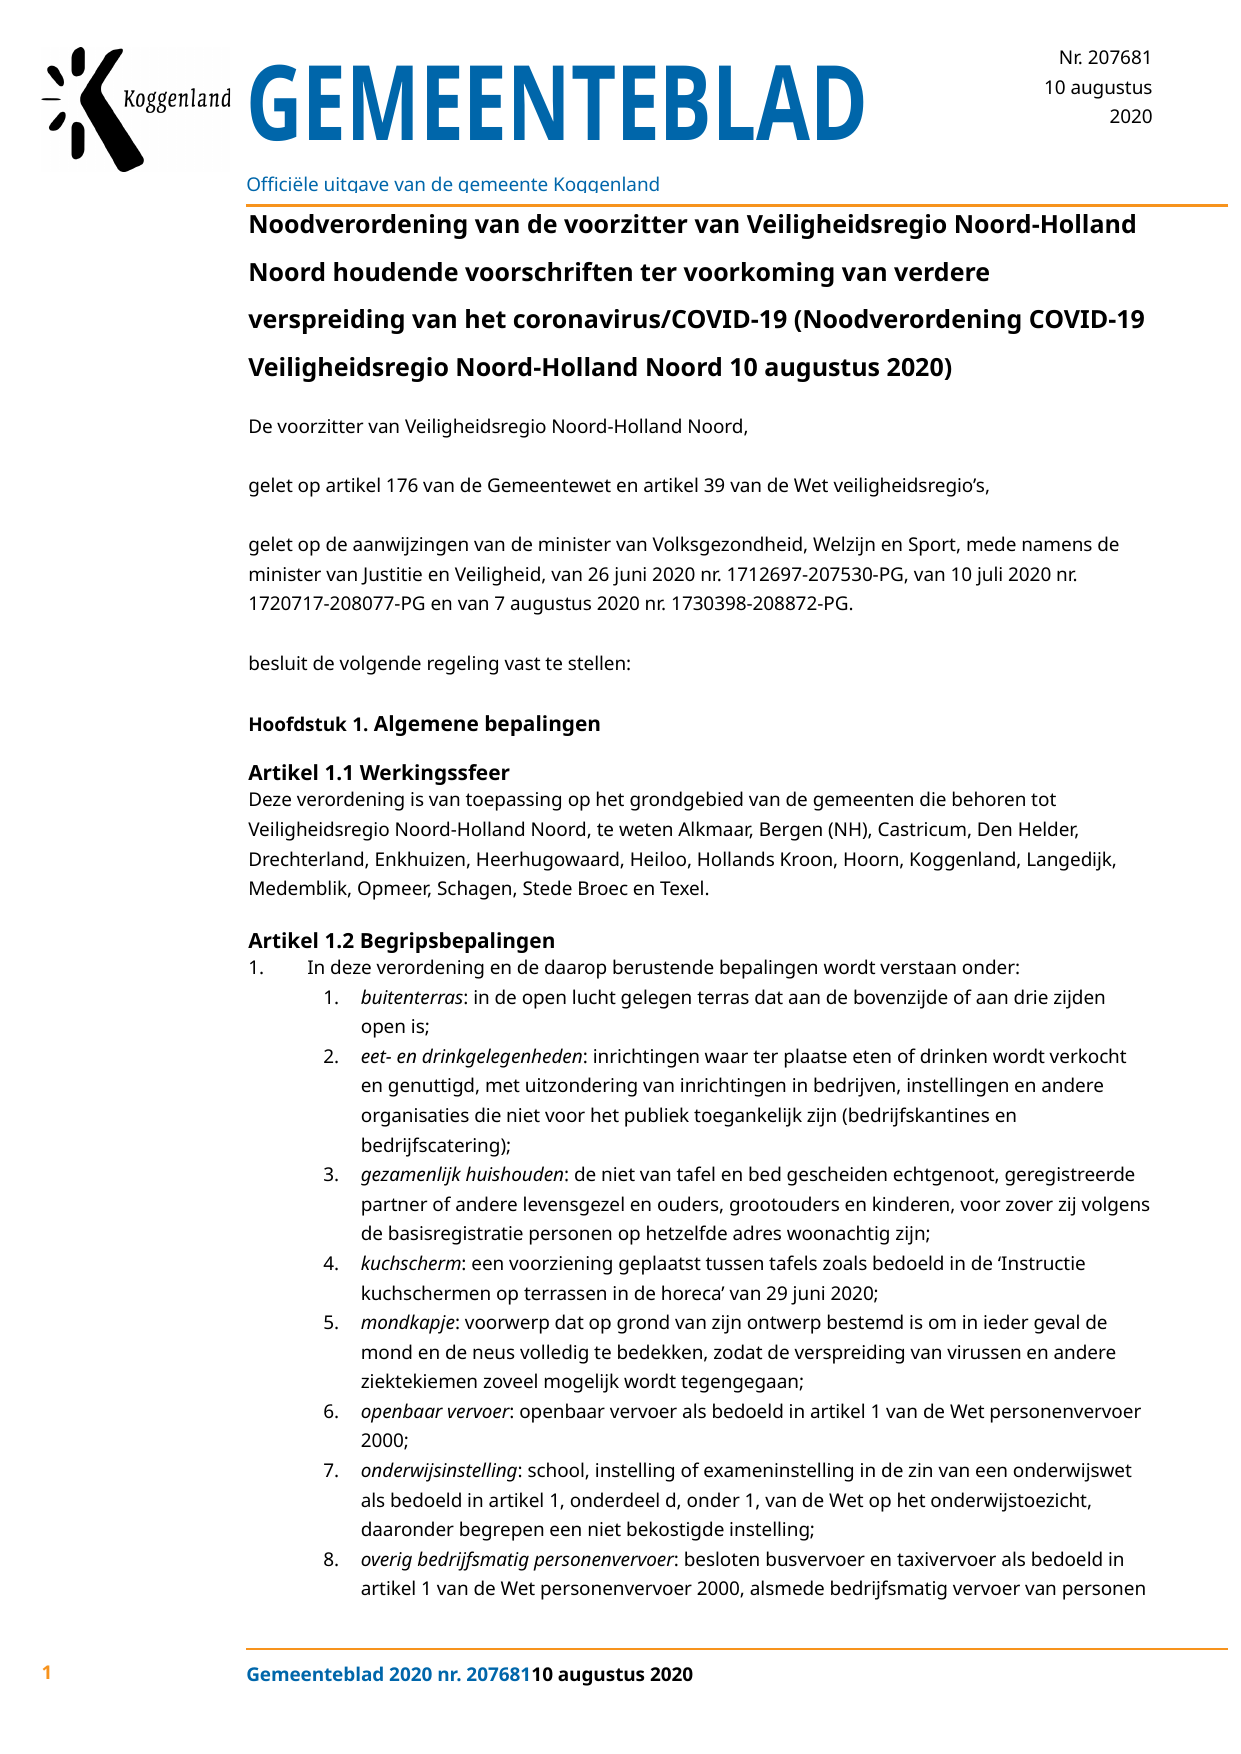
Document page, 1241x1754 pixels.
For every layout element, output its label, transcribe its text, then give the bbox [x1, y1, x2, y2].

text Hoofdstuk 1. Algemene bepalingen [248, 709, 1152, 737]
text Artikel 1.1 Werkingssfeer [248, 758, 1152, 787]
picture [41, 47, 231, 172]
text gelet op artikel 176 van de Gemeentewet en artikel 39 van de Wet veiligheidsregio’s, [248, 472, 1152, 498]
text Deze verordening is van toepassing op het grondgebied van de gemeenten die behoren tot Veiligheidsregio Noord-Holland Noord, te weten Alkmaar, Bergen (NH), Castricum, Den Helder, Drechterland, Enkhuizen, Heerhugowaard, Heiloo, Hollands Kroon, Hoorn, Koggenland, Langedijk, Medemblik, Opmeer, Schagen, Stede Broec en Texel. [248, 787, 1152, 901]
list gezamenlijk huishouden: de niet van tafel en bed gescheiden echtgenoot, geregistreerde partner of andere levensgezel en ouders, grootouders en kinderen, voor zover zij volgens de basisregistratie personen op hetzelfde adres woonachtig zijn; [323, 1161, 1152, 1246]
text besluit de volgende regeling vast te stellen: [248, 650, 1152, 676]
list openbaar vervoer: openbaar vervoer als bedoeld in artikel 1 van de Wet personenvervoer 2000; [323, 1398, 1152, 1453]
list kuchscherm: een voorziening geplaatst tussen tafels zoals bedoeld in de ‘Instructie kuchschermen op terrassen in de horeca’ van 29 juni 2020; [323, 1250, 1152, 1305]
text Noodverordening van de voorzitter van Veiligheidsregio Noord-Holland Noord houdende voorschriften ter voorkoming van verdere verspreiding van het coronavirus/COVID-19 (Noodverordening COVID-19 Veiligheidsregio Noord-Holland Noord 10 augustus 2020) [248, 207, 1152, 384]
list mondkapje: voorwerp dat op grond van zijn ontwerp bestemd is om in ieder geval de mond en de neus volledig te bedekken, zodat de verspreiding van virussen en andere ziektekiemen zoveel mogelijk wordt tegengegaan; [323, 1309, 1152, 1394]
text Artikel 1.2 Begripsbepalingen [248, 926, 1152, 954]
list overig bedrijfsmatig personenvervoer: besloten busvervoer en taxivervoer als bedoeld in artikel 1 van de Wet personenvervoer 2000, alsmede bedrijfsmatig vervoer van personen [323, 1546, 1152, 1601]
list buitenterras: in de open lucht gelegen terras dat aan de bovenzijde of aan drie zijden open is; [323, 984, 1152, 1039]
list In deze verordening en de daarop berustende bepalingen wordt verstaan onder: [248, 954, 1152, 980]
list onderwijsinstelling: school, instelling of exameninstelling in de zin van een onderwijswet als bedoeld in artikel 1, onderdeel d, onder 1, van de Wet op het onderwijstoezicht, daaronder begrepen een niet bekostigde instelling; [323, 1457, 1152, 1542]
list eet- en drinkgelegenheden: inrichtingen waar ter plaatse eten of drinken wordt verkocht en genuttigd, met uitzondering van inrichtingen in bedrijven, instellingen en andere organisaties die niet voor het publiek toegankelijk zijn (bedrijfskantines en bedrijfscatering); [323, 1043, 1152, 1157]
text De voorzitter van Veiligheidsregio Noord-Holland Noord, [248, 413, 1152, 439]
text gelet op de aanwijzingen van de minister van Volksgezondheid, Welzijn en Sport, mede namens de minister van Justitie en Veiligheid, van 26 juni 2020 nr. 1712697-207530-PG, van 10 juli 2020 nr. 1720717-208077-PG en van 7 augustus 2020 nr. 1730398-208872-PG. [248, 531, 1152, 616]
